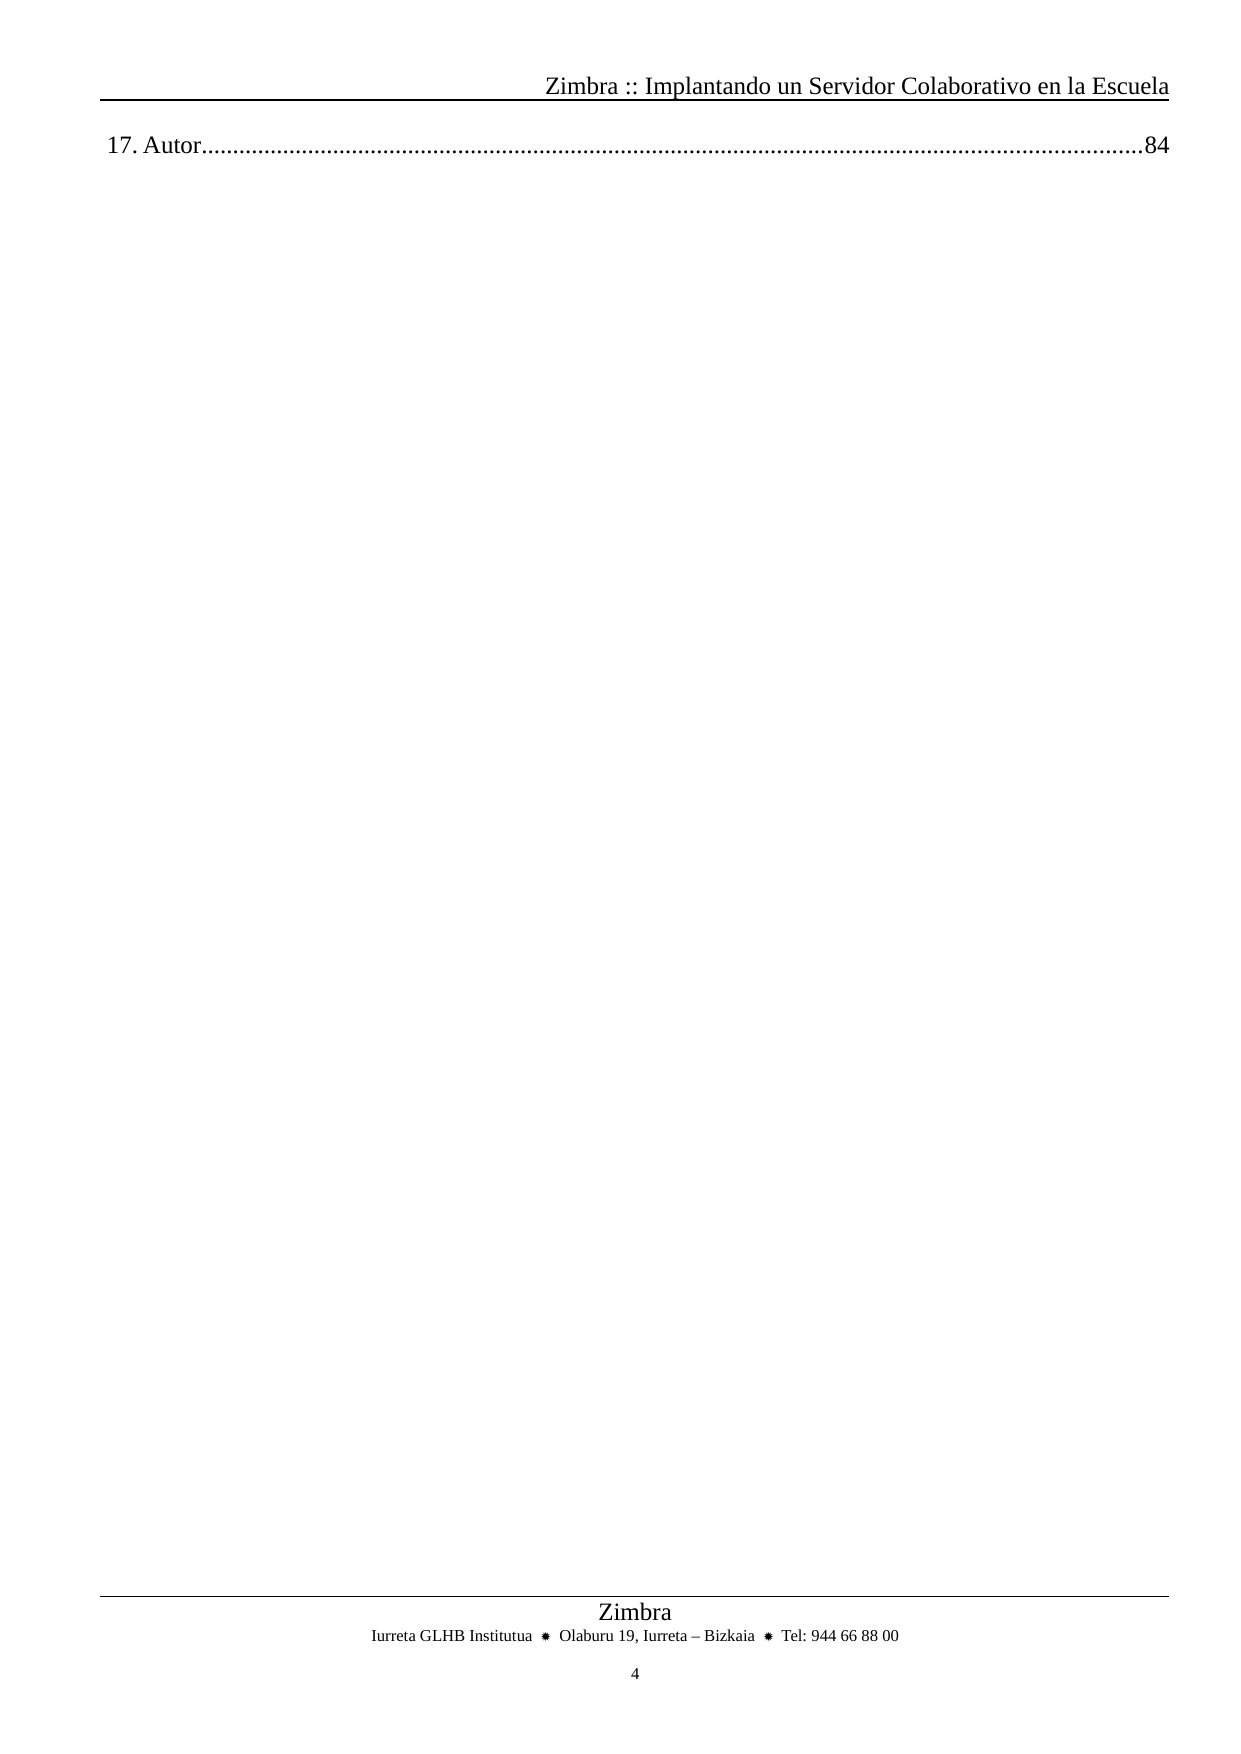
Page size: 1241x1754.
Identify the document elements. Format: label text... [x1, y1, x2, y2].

text 17. Autor 84 [100, 130, 1169, 159]
